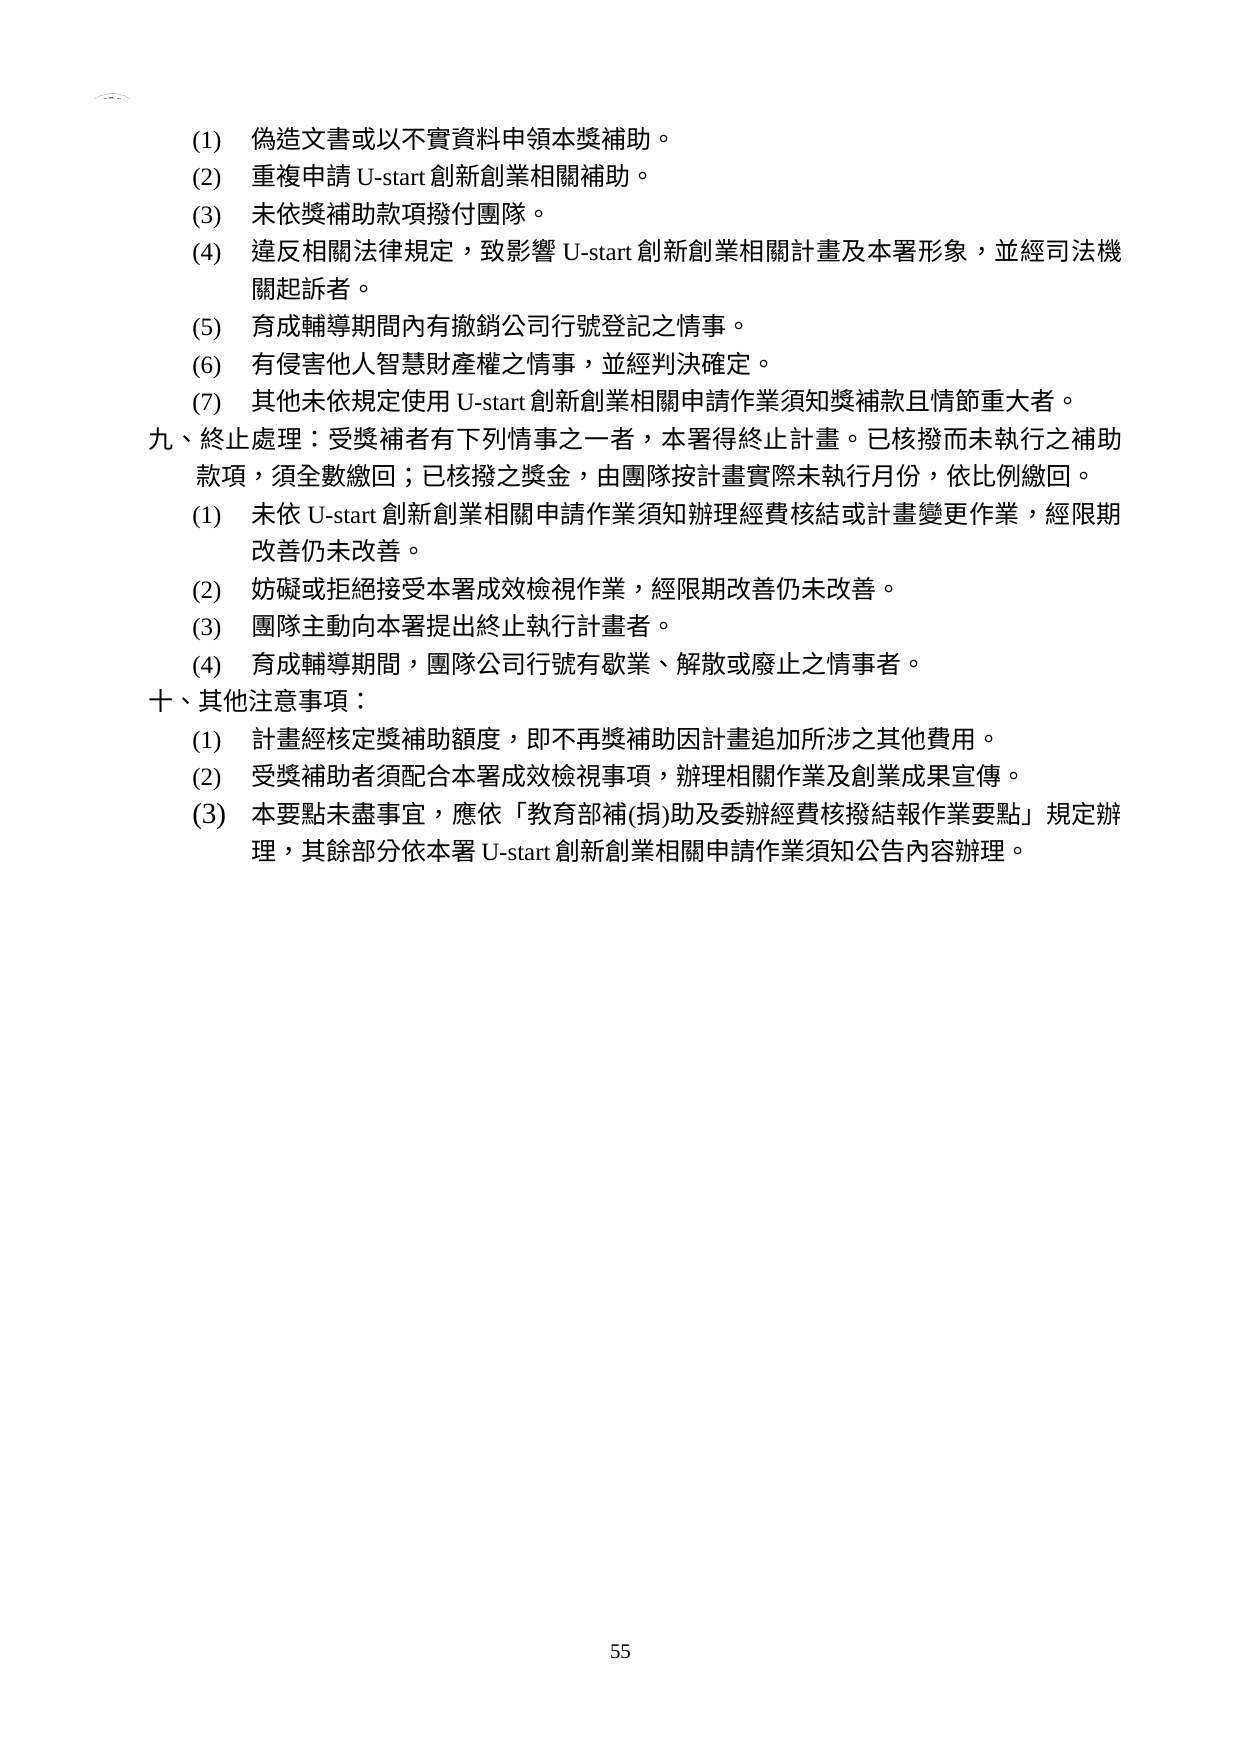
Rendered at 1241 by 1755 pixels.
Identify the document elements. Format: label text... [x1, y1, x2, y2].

list 妨礙或拒絕接受本署成效檢視作業，經限期改善仍未改善。 [192, 568, 1122, 606]
list 育成輔導期間內有撤銷公司行號登記之情事。 [192, 306, 1122, 343]
list 未依U-start創新創業相關申請作業須知辦理經費核結或計畫變更作業，經限期改善仍未改善。 [192, 493, 1122, 568]
list 其他未依規定使用U-start創新創業相關申請作業須知獎補款且情節重大者。 [192, 381, 1122, 418]
list 計畫經核定獎補助額度，即不再獎補助因計畫追加所涉之其他費用。 [192, 718, 1122, 756]
text 十、其他注意事項： [149, 681, 1122, 718]
list 偽造文書或以不實資料申領本獎補助。 [192, 118, 1122, 156]
text 九、終止處理：受獎補者有下列情事之一者，本署得終止計畫。已核撥而未執行之補助款項，須全數繳回；已核撥之獎金，由團隊按計畫實際未執行月份，依比例繳回。 [149, 418, 1122, 493]
list 違反相關法律規定，致影響U-start創新創業相關計畫及本署形象，並經司法機關起訴者。 [192, 231, 1122, 306]
list 重複申請U-start創新創業相關補助。 [192, 156, 1122, 193]
list 育成輔導期間，團隊公司行號有歇業、解散或廢止之情事者。 [192, 643, 1122, 681]
list 團隊主動向本署提出終止執行計畫者。 [192, 606, 1122, 643]
list 未依獎補助款項撥付團隊。 [192, 193, 1122, 231]
list 受獎補助者須配合本署成效檢視事項，辦理相關作業及創業成果宣傳。 [192, 756, 1122, 793]
list 本要點未盡事宜，應依「教育部補(捐)助及委辦經費核撥結報作業要點」規定辦理，其餘部分依本署U-start創新創業相關申請作業須知公告內容辦理。 [192, 793, 1122, 868]
list 有侵害他人智慧財產權之情事，並經判決確定。 [192, 343, 1122, 381]
